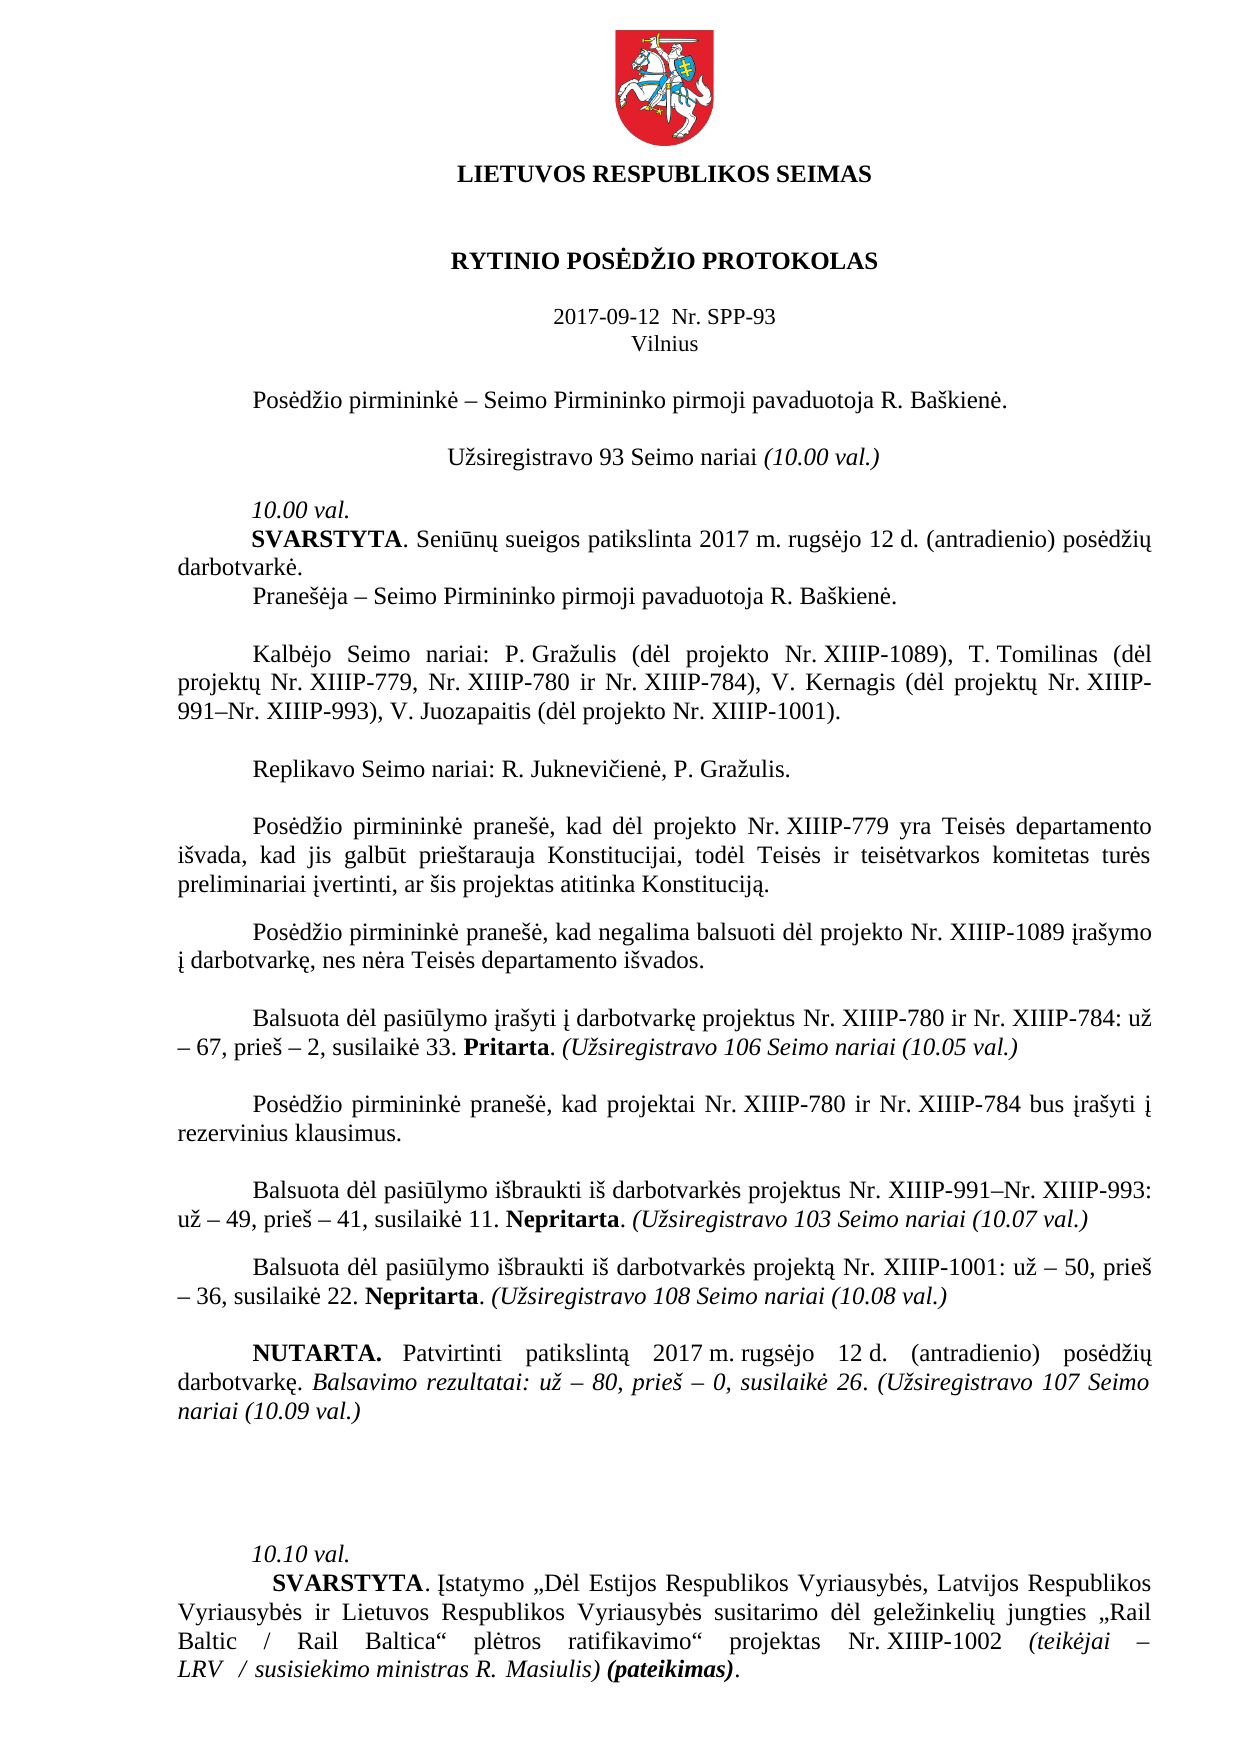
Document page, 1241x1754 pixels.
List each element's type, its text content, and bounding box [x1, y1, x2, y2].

text SVARSTYTA. Seniūnų sueigos patikslinta 2017 m. rugsėjo 12 d. (antradienio) posėdžių darbotvarkė. [177, 524, 1152, 581]
text SVARSTYTA. Įstatymo „Dėl Estijos Respublikos Vyriausybės, Latvijos Respublikos Vyriausybės ir Lietuvos Respublikos Vyriausybės susitarimo dėl geležinkelių jungties „Rail Baltic / Rail Baltica“ plėtros ratifikavimo“ projektas Nr. XIIIP-1002 (teikėjai – LRV / susisiekimo ministras R. Masiulis) (pateikimas). [177, 1568, 1152, 1683]
text Posėdžio pirmininkė pranešė, kad dėl projekto Nr. XIIIP-779 yra Teisės departamento išvada, kad jis galbūt prieštarauja Konstitucijai, todėl Teisės ir teisėtvarkos komitetas turės preliminariai įvertinti, ar šis projektas atitinka Konstituciją. [177, 811, 1152, 897]
text Užsiregistravo 93 Seimo nariai (10.00 val.) [177, 442, 1152, 471]
text Balsuota dėl pasiūlymo išbraukti iš darbotvarkės projektą Nr. XIIIP-1001: už – 50, prieš – 36, susilaikė 22. Nepritarta. (Užsiregistravo 108 Seimo nariai (10.08 val.) [177, 1252, 1152, 1309]
text RYTINIO POSĖDŽIO PROTOKOLAS [177, 246, 1152, 274]
text Posėdžio pirmininkė pranešė, kad projektai Nr. XIIIP-780 ir Nr. XIIIP-784 bus įrašyti į rezervinius klausimus. [177, 1089, 1152, 1147]
text 2017-09-12 Nr. SPP-93 [177, 303, 1152, 329]
text Pranešėja – Seimo Pirmininko pirmoji pavaduotoja R. Baškienė. [177, 581, 1152, 610]
text Lietuvos Respublikos Seimas [177, 159, 1152, 188]
text Balsuota dėl pasiūlymo išbraukti iš darbotvarkės projektus Nr. XIIIP-991–Nr. XIIIP-993: už – 49, prieš – 41, susilaikė 11. Nepritarta. (Užsiregistravo 103 Seimo nariai (10.07 val.) [177, 1175, 1152, 1233]
text Vilnius [177, 329, 1152, 356]
text NUTARTA. Patvirtinti patikslintą 2017 m. rugsėjo 12 d. (antradienio) posėdžių darbotvarkę. Balsavimo rezultatai: už – 80, prieš – 0, susilaikė 26. (Užsiregistravo 107 Seimo nariai (10.09 val.) [177, 1338, 1152, 1424]
text Replikavo Seimo nariai: R. Juknevičienė, P. Gražulis. [177, 754, 1152, 782]
text Posėdžio pirmininkė – Seimo Pirmininko pirmoji pavaduotoja R. Baškienė. [177, 385, 1152, 413]
text Balsuota dėl pasiūlymo įrašyti į darbotvarkę projektus Nr. XIIIP-780 ir Nr. XIIIP-784: už – 67, prieš – 2, susilaikė 33. Pritarta. (Užsiregistravo 106 Seimo nariai (10.05 val.) [177, 1003, 1152, 1060]
text Kalbėjo Seimo nariai: P. Gražulis (dėl projekto Nr. XIIIP-1089), T. Tomilinas (dėl projektų Nr. XIIIP-779, Nr. XIIIP-780 ir Nr. XIIIP-784), V. Kernagis (dėl projektų Nr. XIIIP-991–Nr. XIIIP-993), V. Juozapaitis (dėl projekto Nr. XIIIP-1001). [177, 639, 1152, 725]
text Posėdžio pirmininkė pranešė, kad negalima balsuoti dėl projekto Nr. XIIIP-1089 įrašymo į darbotvarkę, nes nėra Teisės departamento išvados. [177, 917, 1152, 974]
text 10.00 val. [177, 495, 1152, 524]
text 10.10 val. [177, 1539, 1152, 1568]
